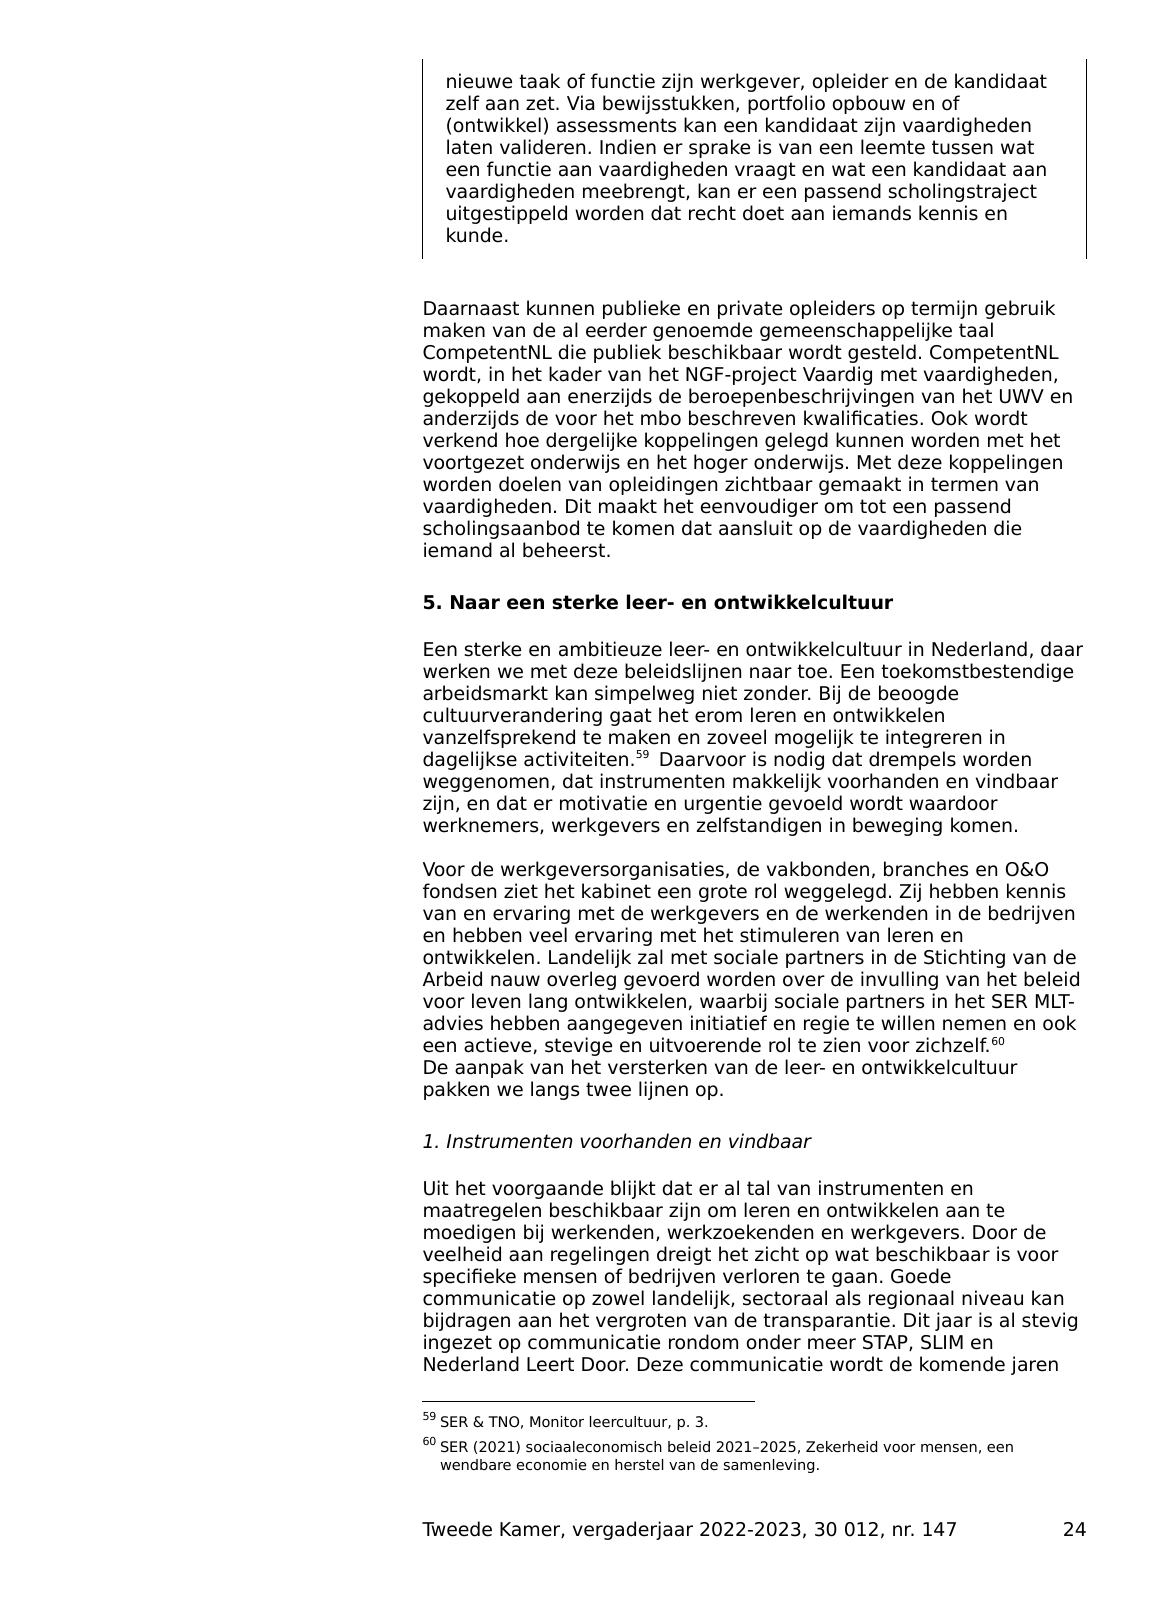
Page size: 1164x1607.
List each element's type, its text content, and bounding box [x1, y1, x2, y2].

text Uit het voorgaande blijkt dat er al tal van instrumenten en maatregelen beschikbaar zijn om leren en ontwikkelen aan te moedigen bij werkenden, werkzoekenden en werkgevers. Door de veelheid aan regelingen dreigt het zicht op wat beschikbaar is voor specifieke mensen of bedrijven verloren te gaan. Goede communicatie op zowel landelijk, sectoraal als regionaal niveau kan bijdragen aan het vergroten van de transparantie. Dit jaar is al stevig ingezet op communicatie rondom onder meer STAP, SLIM en Nederland Leert Door. Deze communicatie wordt de komende jaren [422, 1178, 1087, 1376]
subtitle 1. Instrumenten voorhanden en vindbaar [422, 1131, 1087, 1153]
text Daarnaast kunnen publieke en private opleiders op termijn gebruik maken van de al eerder genoemde gemeenschappelijke taal CompetentNL die publiek beschikbaar wordt gesteld. CompetentNL wordt, in het kader van het NGF-project Vaardig met vaardigheden, gekoppeld aan enerzijds de beroepenbeschrijvingen van het UWV en anderzijds de voor het mbo beschreven kwalificaties. Ook wordt verkend hoe dergelijke koppelingen gelegd kunnen worden met het voortgezet onderwijs en het hoger onderwijs. Met deze koppelingen worden doelen van opleidingen zichtbaar gemaakt in termen van vaardigheden. Dit maakt het eenvoudiger om tot een passend scholingsaanbod te komen dat aansluit op de vaardigheden die iemand al beheerst. [422, 298, 1087, 562]
text De aanpak van het versterken van de leer- en ontwikkelcultuur pakken we langs twee lijnen op. [422, 1057, 1087, 1101]
subtitle 5. Naar een sterke leer- en ontwikkelcultuur [422, 592, 1087, 614]
text SER (2021) sociaaleconomisch beleid 2021–2025, Zekerheid voor mensen, een wendbare economie en herstel van de samenleving. [422, 1435, 1087, 1474]
table_header nieuwe taak of functie zijn werkgever, opleider en de kandidaat zelf aan zet. Via bewijsstukken, portfolio opbouw en of (ontwikkel) assessments kan een kandidaat zijn vaardigheden laten valideren. Indien er sprake is van een leemte tussen wat een functie aan vaardigheden vraagt en wat een kandidaat aan vaardigheden meebrengt, kan er een passend scholingstraject uitgestippeld worden dat recht doet aan iemands kennis en kunde. [423, 59, 1086, 258]
text Een sterke en ambitieuze leer- en ontwikkelcultuur in Nederland, daar werken we met deze beleidslijnen naar toe. Een toekomstbestendige arbeidsmarkt kan simpelweg niet zonder. Bij de beoogde cultuurverandering gaat het erom leren en ontwikkelen vanzelfsprekend te maken en zoveel mogelijk te integreren in dagelijkse activiteiten. Daarvoor is nodig dat drempels worden weggenomen, dat instrumenten makkelijk voorhanden en vindbaar zijn, en dat er motivatie en urgentie gevoeld wordt waardoor werknemers, werkgevers en zelfstandigen in beweging komen. [422, 639, 1087, 837]
text SER & TNO, Monitor leercultuur, p. 3. [422, 1410, 1087, 1432]
text Voor de werkgeversorganisaties, de vakbonden, branches en O&O fondsen ziet het kabinet een grote rol weggelegd. Zij hebben kennis van en ervaring met de werkgevers en de werkenden in de bedrijven en hebben veel ervaring met het stimuleren van leren en ontwikkelen. Landelijk zal met sociale partners in de Stichting van de Arbeid nauw overleg gevoerd worden over de invulling van het beleid voor leven lang ontwikkelen, waarbij sociale partners in het SER MLT-advies hebben aangegeven initiatief en regie te willen nemen en ook een actieve, stevige en uitvoerende rol te zien voor zichzelf. [422, 859, 1087, 1057]
